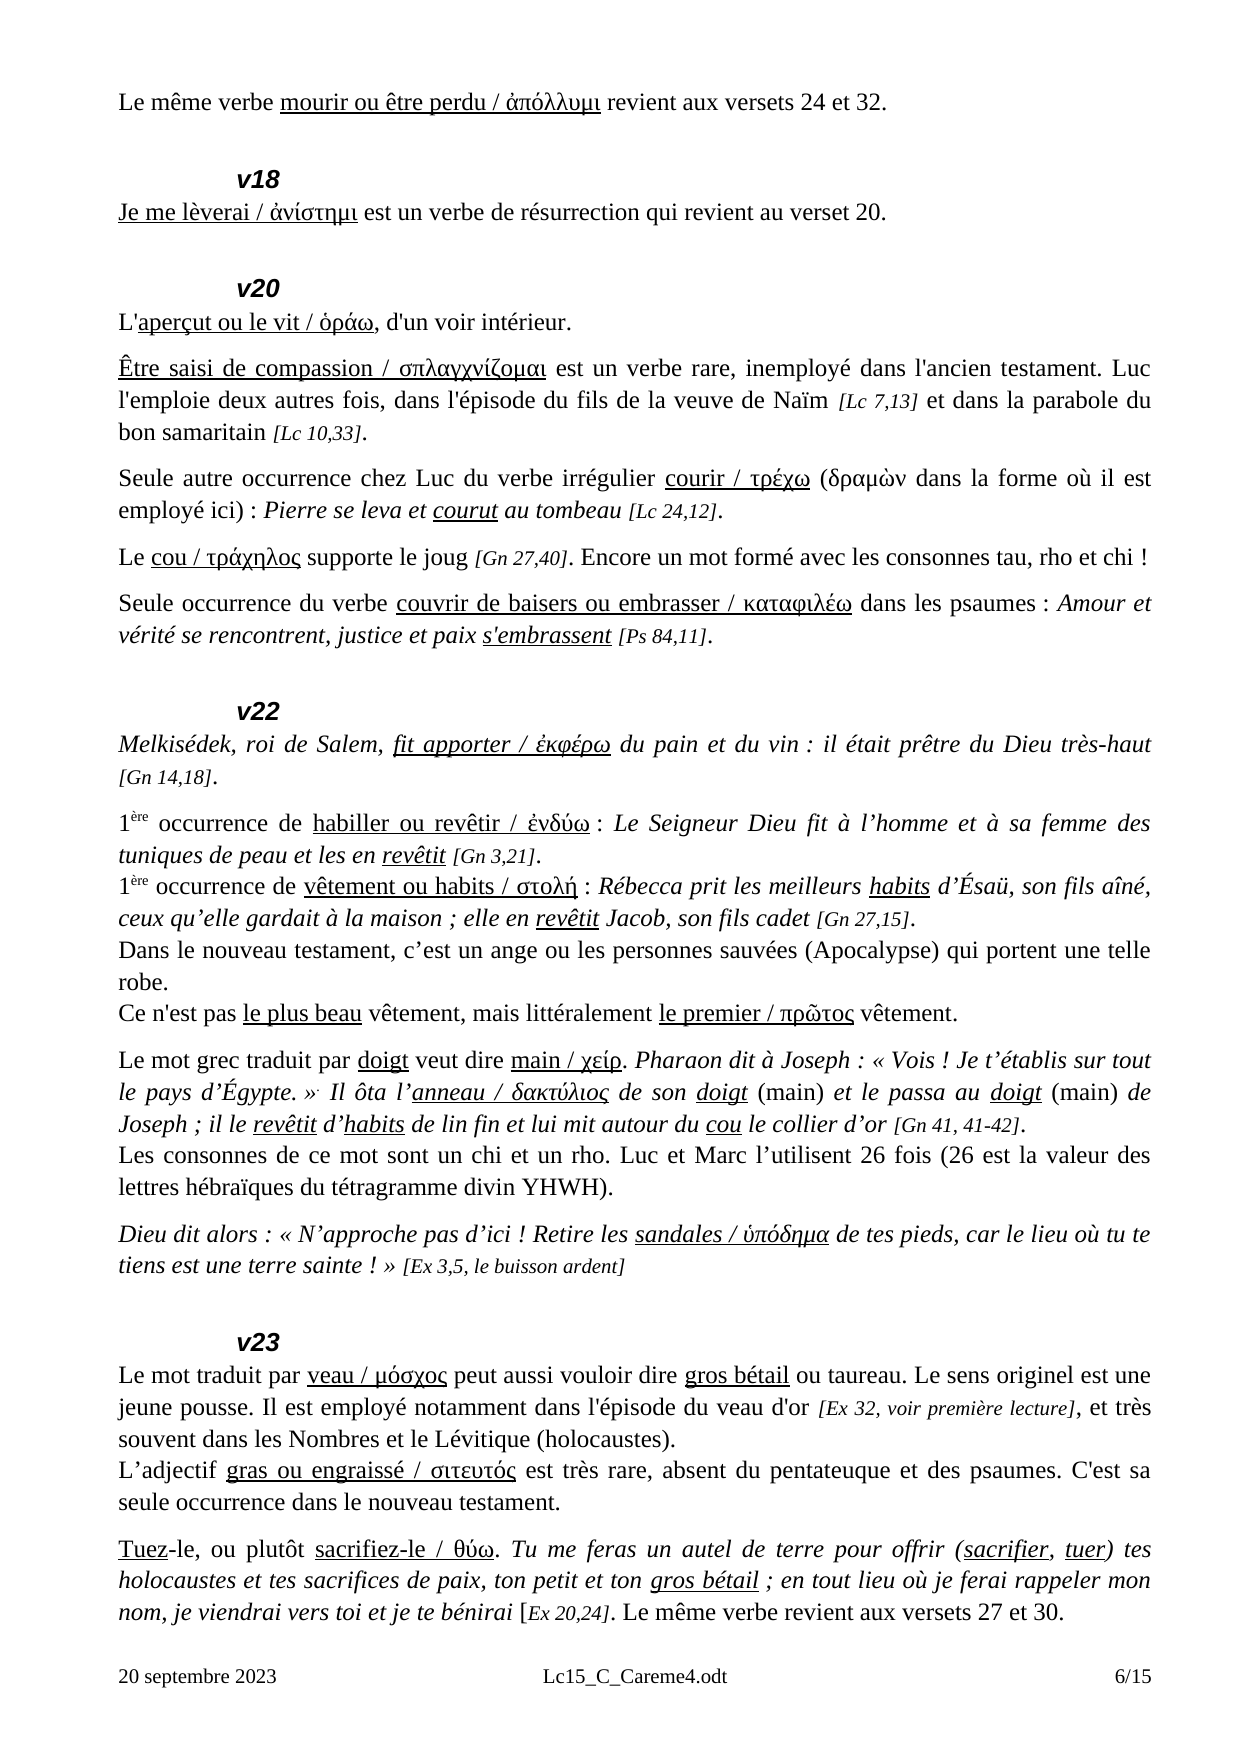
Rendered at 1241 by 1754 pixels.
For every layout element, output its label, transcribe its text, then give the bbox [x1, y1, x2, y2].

text L'aperçut ou le vit / ὁράω, d'un voir intérieur. [118, 308, 1152, 335]
text Être saisi de compassion / σπλαγχνίζομαι est un verbe rare, inemployé dans l'ancien testament. Luc l'emploie deux autres fois, dans l'épisode du fils de la veuve de Naïm [Lc 7,13] et dans la parabole du bon samaritain [Lc 10,33]. [118, 354, 1152, 446]
text Le même verbe mourir ou être perdu / ἀπόλλυμι revient aux versets 24 et 32. [118, 88, 1152, 116]
text Le mot grec traduit par doigt veut dire main / χείρ. Pharaon dit à Joseph : « Vois ! Je t’établis sur tout le pays d’Égypte. ». Il ôta l’anneau / δακτύλιος de son doigt (main) et le passa au doigt (main) de Joseph ; il le revêtit d’habits de lin fin et lui mit autour du cou le collier d’or [Gn 41, 41-42]. [118, 1046, 1152, 1137]
text Les consonnes de ce mot sont un chi et un rho. Luc et Marc l’utilisent 26 fois (26 est la valeur des lettres hébraïques du tétragramme divin YHWH). [118, 1141, 1152, 1201]
text Dans le nouveau testament, c’est un ange ou les personnes sauvées (Apocalypse) qui portent une telle robe. [118, 936, 1152, 996]
text 1ère occurrence de habiller ou revêtir / ἐνδύω : Le Seigneur Dieu fit à l’homme et à sa femme des tuniques de peau et les en revêtit [Gn 3,21]. [118, 809, 1152, 868]
subtitle v23 [236, 1328, 1152, 1357]
text Seule occurrence du verbe couvrir de baisers ou embrasser / καταφιλέω dans les psaumes : Amour et vérité se rencontrent, justice et paix s'embrassent [Ps 84,11]. [118, 589, 1152, 649]
text Dieu dit alors : « N’approche pas d’ici ! Retire les sandales / ὑπόδημα de tes pieds, car le lieu où tu te tiens est une terre sainte ! » [Ex 3,5, le buisson ardent] [118, 1220, 1152, 1279]
text Melkisédek, roi de Salem, fit apporter / ἐκφέρω du pain et du vin : il était prêtre du Dieu très-haut [Gn 14,18]. [118, 731, 1152, 790]
text Ce n'est pas le plus beau vêtement, mais littéralement le premier / πρῶτος vêtement. [118, 999, 1152, 1027]
subtitle v22 [236, 697, 1152, 726]
text Seule autre occurrence chez Luc du verbe irrégulier courir / τρέχω (δραμὼν dans la forme où il est employé ici) : Pierre se leva et courut au tombeau [Lc 24,12]. [118, 464, 1152, 524]
text Je me lèverai / ἀνίστημι est un verbe de résurrection qui revient au verset 20. [118, 198, 1152, 226]
text 1ère occurrence de vêtement ou habits / στολή : Rébecca prit les meilleurs habits d’Ésaü, son fils aîné, ceux qu’elle gardait à la maison ; elle en revêtit Jacob, son fils cadet [Gn 27,15]. [118, 872, 1152, 932]
text Le mot traduit par veau / μόσχος peut aussi vouloir dire gros bétail ou taureau. Le sens originel est une jeune pousse. Il est employé notamment dans l'épisode du veau d'or [Ex 32, voir première lecture], et très souvent dans les Nombres et le Lévitique (holocaustes). [118, 1361, 1152, 1452]
subtitle v20 [236, 274, 1152, 303]
subtitle v18 [236, 165, 1152, 194]
text Le cou / τράχηλος supporte le joug [Gn 27,40]. Encore un mot formé avec les consonnes tau, rho et chi ! [118, 543, 1152, 570]
text L’adjectif gras ou engraissé / σιτευτός est très rare, absent du pentateuque et des psaumes. C'est sa seule occurrence dans le nouveau testament. [118, 1456, 1152, 1516]
text Tuez-le, ou plutôt sacrifiez-le / θύω. Tu me feras un autel de terre pour offrir (sacrifier, tuer) tes holocaustes et tes sacrifices de paix, ton petit et ton gros bétail ; en tout lieu où je ferai rappeler mon nom, je viendrai vers toi et je te bénirai [Ex 20,24]. Le même verbe revient aux versets 27 et 30. [118, 1535, 1152, 1626]
